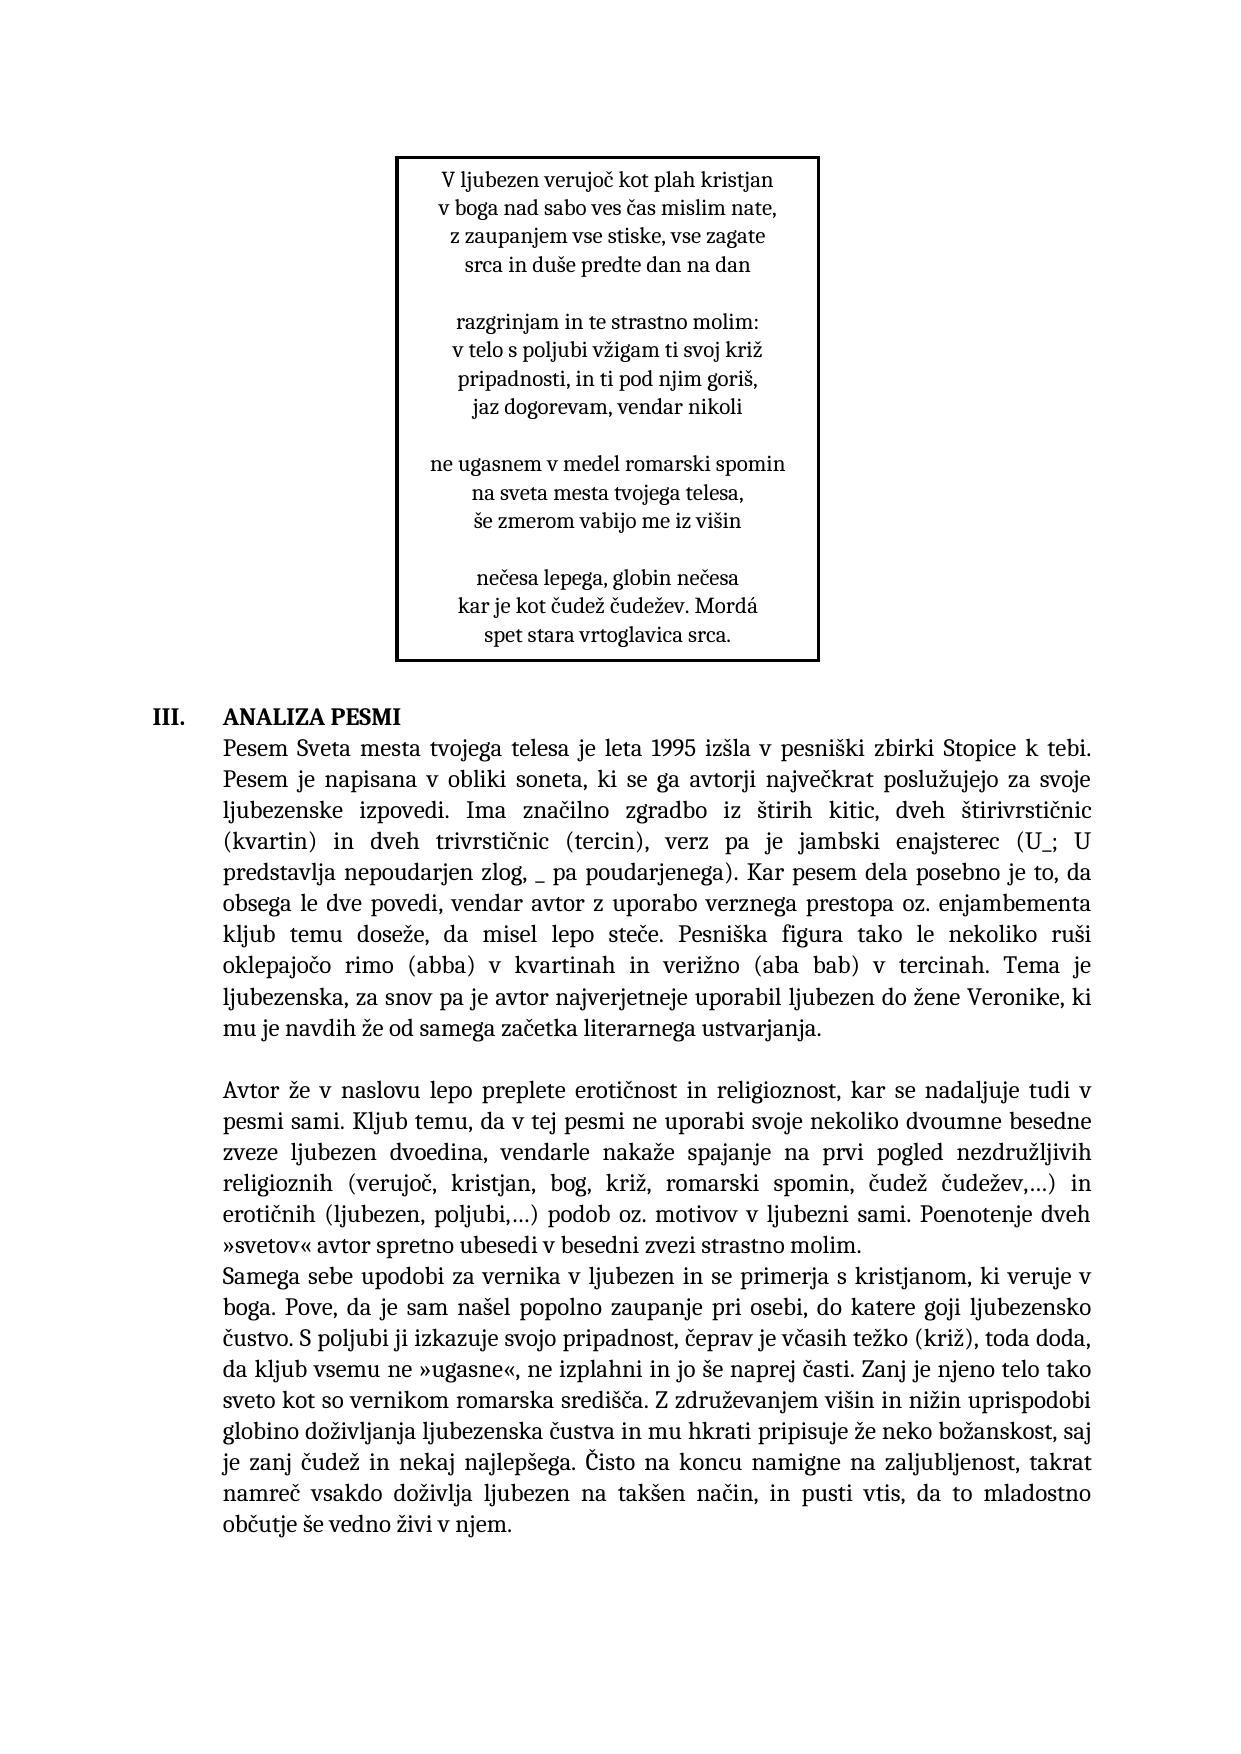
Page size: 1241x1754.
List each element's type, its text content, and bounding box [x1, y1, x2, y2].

text srca in duše predte dan na dan [413, 252, 802, 278]
text v boga nad sabo ves čas mislim nate, [413, 195, 802, 221]
list Pesem Sveta mesta tvojega telesa je leta 1995 izšla v pesniški zbirki Stopice k tebi. Pesem je napisana v obliki soneta, ki se ga avtorji največkrat poslužujejo za svoje ljubezenske izpovedi. Ima značilno zgradbo iz štirih kitic, dveh štirivrstičnic (kvartin) in dveh trivrstičnic (tercin), verz pa je jambski enajsterec (U_; U predstavlja nepoudarjen zlog, _ pa poudarjenega). Kar pesem dela posebno je to, da obsega le dve povedi, vendar avtor z uporabo verznega prestopa oz. enjambementa kljub temu doseže, da misel lepo steče. Pesniška figura tako le nekoliko ruši oklepajočo rimo (abba) v kvartinah in verižno (aba bab) v tercinah. Tema je ljubezenska, za snov pa je avtor najverjetneje uporabil ljubezen do žene Veronike, ki mu je navdih že od samega začetka literarnega ustvarjanja. [223, 734, 1093, 1042]
text kar je kot čudež čudežev. Mordá [413, 593, 802, 619]
text ne ugasnem v medel romarski spomin [413, 451, 802, 477]
text razgrinjam in te strastno molim: [413, 309, 802, 335]
text z zaupanjem vse stiske, vse zagate [413, 223, 802, 250]
text pripadnosti, in ti pod njim goriš, [413, 366, 802, 392]
list Avtor že v naslovu lepo preplete erotičnost in religioznost, kar se nadaljuje tudi v pesmi sami. Kljub temu, da v tej pesmi ne uporabi svoje nekoliko dvoumne besedne zveze ljubezen dvoedina, vendarle nakaže spajanje na prvi pogled nezdružljivih religioznih (verujoč, kristjan, bog, križ, romarski spomin, čudež čudežev,…) in erotičnih (ljubezen, poljubi,…) podob oz. motivov v ljubezni sami. Poenotenje dveh »svetov« avtor spretno ubesedi v besedni zvezi strastno molim. [223, 1076, 1093, 1259]
list Samega sebe upodobi za vernika v ljubezen in se primerja s kristjanom, ki veruje v boga. Pove, da je sam našel popolno zaupanje pri osebi, do katere goji ljubezensko čustvo. S poljubi ji izkazuje svojo pripadnost, čeprav je včasih težko (križ), toda doda, da kljub vsemu ne »ugasne«, ne izplahni in jo še naprej časti. Zanj je njeno telo tako sveto kot so vernikom romarska središča. Z združevanjem višin in nižin uprispodobi globino doživljanja ljubezenska čustva in mu hkrati pripisuje že neko božanskost, saj je zanj čudež in nekaj najlepšega. Čisto na koncu namigne na zaljubljenost, takrat namreč vsakdo doživlja ljubezen na takšen način, in pusti vtis, da to mladostno občutje še vedno živi v njem. [223, 1262, 1093, 1539]
text nečesa lepega, globin nečesa [413, 564, 802, 591]
text še zmerom vabijo me iz višin [413, 508, 802, 534]
text spet stara vrtoglavica srca. [413, 621, 802, 648]
text V ljubezen verujoč kot plah kristjan [413, 166, 802, 193]
text v telo s poljubi vžigam ti svoj križ [413, 337, 802, 363]
list ANALIZA PESMI [185, 703, 1093, 732]
text jaz dogorevam, vendar nikoli [413, 394, 802, 420]
text na sveta mesta tvojega telesa, [413, 479, 802, 506]
